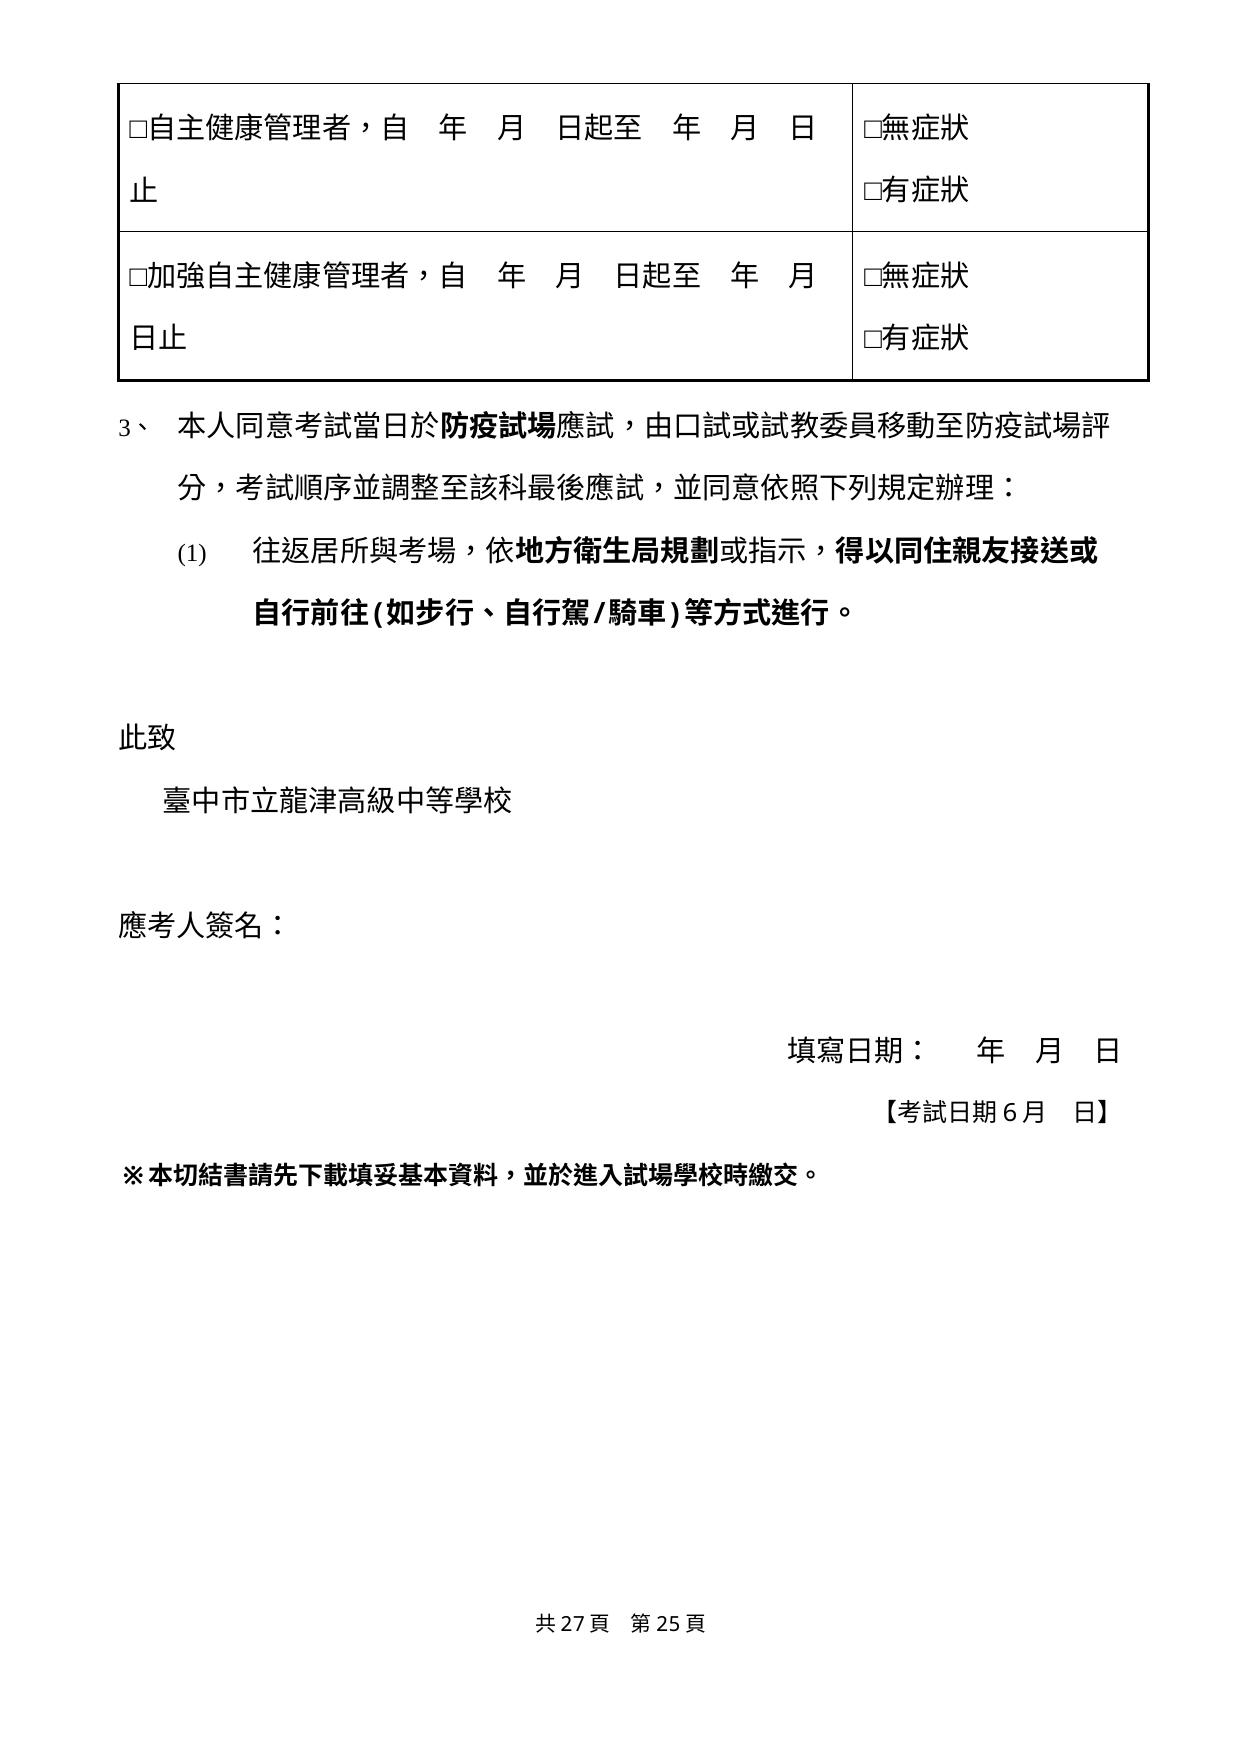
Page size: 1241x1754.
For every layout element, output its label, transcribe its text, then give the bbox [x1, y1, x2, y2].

text 此致 [118, 694, 1122, 757]
table_cell □自主健康管理者，自 年 月 日起至 年 月 日止 [120, 84, 852, 231]
text ※本切結書請先下載填妥基本資料，並於進入試場學校時繳交。 [118, 1132, 1122, 1194]
text 【考試日期6月 日】 [118, 1069, 1122, 1132]
table_cell □無症狀 □有症狀 症狀說明： [853, 84, 1147, 231]
text 應考人簽名： [118, 882, 1122, 944]
list 本人同意考試當日於防疫試場應試，由口試或試教委員移動至防疫試場評分，考試順序並調整至該科最後應試，並同意依照下列規定辦理： [118, 382, 1122, 507]
text 臺中市立龍津高級中等學校 [162, 757, 1122, 819]
text 填寫日期： 年 月 日 [118, 1007, 1122, 1069]
table_cell □無症狀 □有症狀 症狀說明： [853, 232, 1147, 378]
table_cell □加強自主健康管理者，自 年 月 日起至 年 月 日止 [120, 232, 852, 378]
list 往返居所與考場，依地方衛生局規劃或指示，得以同住親友接送或自行前往(如步行、自行駕/騎車)等方式進行。 [177, 507, 1122, 632]
